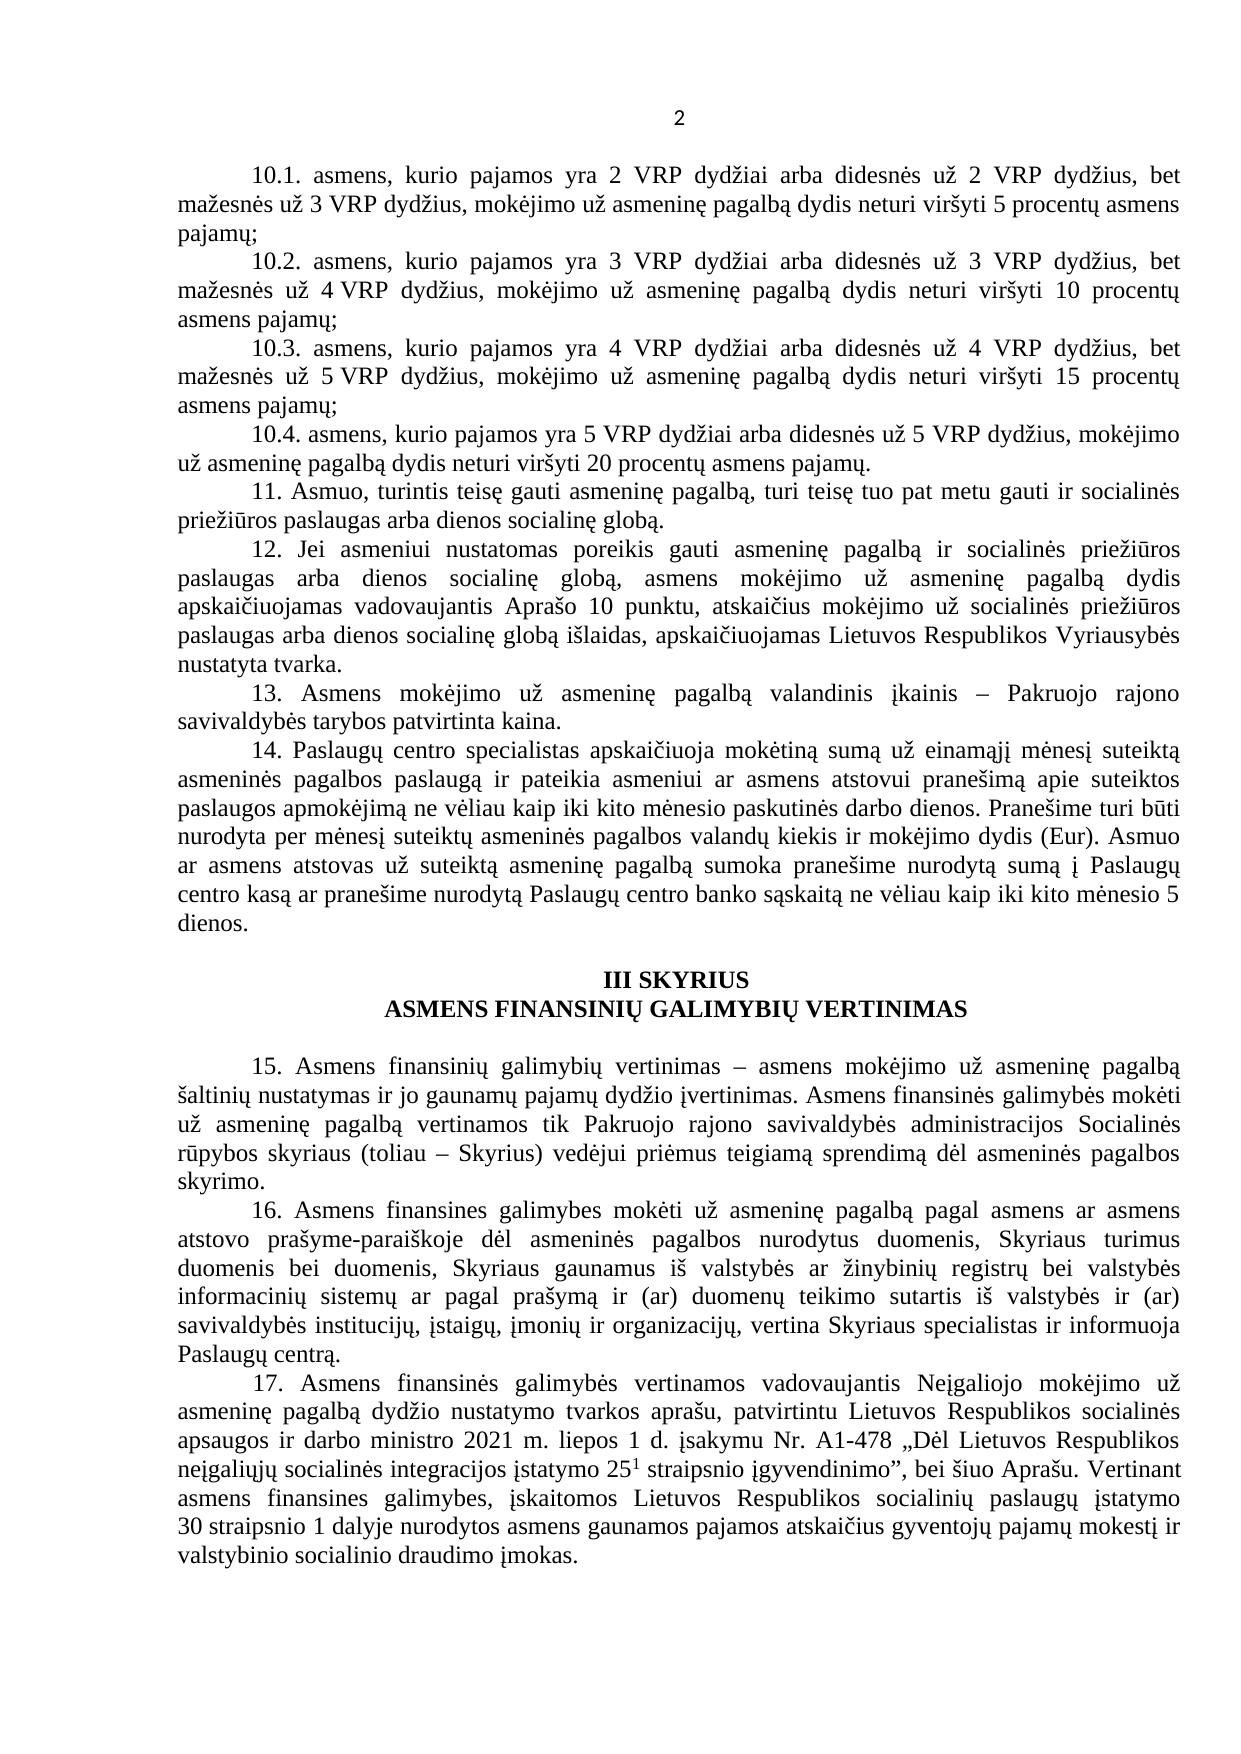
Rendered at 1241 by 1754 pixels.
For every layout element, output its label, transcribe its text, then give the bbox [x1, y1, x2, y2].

text 13. Asmens mokėjimo už asmeninę pagalbą valandinis įkainis – Pakruojo rajono savivaldybės tarybos patvirtinta kaina. [177, 678, 1181, 735]
text 12. Jei asmeniui nustatomas poreikis gauti asmeninę pagalbą ir socialinės priežiūros paslaugas arba dienos socialinę globą, asmens mokėjimo už asmeninę pagalbą dydis apskaičiuojamas vadovaujantis Aprašo 10 punktu, atskaičius mokėjimo už socialinės priežiūros paslaugas arba dienos socialinę globą išlaidas, apskaičiuojamas Lietuvos Respublikos Vyriausybės nustatyta tvarka. [177, 534, 1181, 678]
text ASMENS FINANSINIŲ GALIMYBIŲ VERTINIMAS [177, 994, 1181, 1023]
text 10.1. asmens, kurio pajamos yra 2 VRP dydžiai arba didesnės už 2 VRP dydžius, bet mažesnės už 3 VRP dydžius, mokėjimo už asmeninę pagalbą dydis neturi viršyti 5 procentų asmens pajamų; [177, 160, 1181, 246]
text 14. Paslaugų centro specialistas apskaičiuoja mokėtiną sumą už einamąjį mėnesį suteiktą asmeninės pagalbos paslaugą ir pateikia asmeniui ar asmens atstovui pranešimą apie suteiktos paslaugos apmokėjimą ne vėliau kaip iki kito mėnesio paskutinės darbo dienos. Pranešime turi būti nurodyta per mėnesį suteiktų asmeninės pagalbos valandų kiekis ir mokėjimo dydis (Eur). Asmuo ar asmens atstovas už suteiktą asmeninę pagalbą sumoka pranešime nurodytą sumą į Paslaugų centro kasą ar pranešime nurodytą Paslaugų centro banko sąskaitą ne vėliau kaip iki kito mėnesio 5 dienos. [177, 735, 1181, 936]
text 16. Asmens finansines galimybes mokėti už asmeninę pagalbą pagal asmens ar asmens atstovo prašyme-paraiškoje dėl asmeninės pagalbos nurodytus duomenis, Skyriaus turimus duomenis bei duomenis, Skyriaus gaunamus iš valstybės ar žinybinių registrų bei valstybės informacinių sistemų ar pagal prašymą ir (ar) duomenų teikimo sutartis iš valstybės ir (ar) savivaldybės institucijų, įstaigų, įmonių ir organizacijų, vertina Skyriaus specialistas ir informuoja Paslaugų centrą. [177, 1195, 1181, 1368]
text 10.4. asmens, kurio pajamos yra 5 VRP dydžiai arba didesnės už 5 VRP dydžius, mokėjimo už asmeninę pagalbą dydis neturi viršyti 20 procentų asmens pajamų. [177, 419, 1181, 476]
text 17. Asmens finansinės galimybės vertinamos vadovaujantis Neįgaliojo mokėjimo už asmeninę pagalbą dydžio nustatymo tvarkos aprašu, patvirtintu Lietuvos Respublikos socialinės apsaugos ir darbo ministro 2021 m. liepos 1 d. įsakymu Nr. A1-478 „Dėl Lietuvos Respublikos neįgaliųjų socialinės integracijos įstatymo 251 straipsnio įgyvendinimo”, bei šiuo Aprašu. Vertinant asmens finansines galimybes, įskaitomos Lietuvos Respublikos socialinių paslaugų įstatymo 30 straipsnio 1 dalyje nurodytos asmens gaunamos pajamos atskaičius gyventojų pajamų mokestį ir valstybinio socialinio draudimo įmokas. [177, 1368, 1181, 1569]
text III SKYRIUS [177, 965, 1181, 994]
text 11. Asmuo, turintis teisę gauti asmeninę pagalbą, turi teisę tuo pat metu gauti ir socialinės priežiūros paslaugas arba dienos socialinę globą. [177, 476, 1181, 534]
text 10.2. asmens, kurio pajamos yra 3 VRP dydžiai arba didesnės už 3 VRP dydžius, bet mažesnės už 4 VRP dydžius, mokėjimo už asmeninę pagalbą dydis neturi viršyti 10 procentų asmens pajamų; [177, 246, 1181, 333]
text 10.3. asmens, kurio pajamos yra 4 VRP dydžiai arba didesnės už 4 VRP dydžius, bet mažesnės už 5 VRP dydžius, mokėjimo už asmeninę pagalbą dydis neturi viršyti 15 procentų asmens pajamų; [177, 333, 1181, 419]
text 15. Asmens finansinių galimybių vertinimas – asmens mokėjimo už asmeninę pagalbą šaltinių nustatymas ir jo gaunamų pajamų dydžio įvertinimas. Asmens finansinės galimybės mokėti už asmeninę pagalbą vertinamos tik Pakruojo rajono savivaldybės administracijos Socialinės rūpybos skyriaus (toliau – Skyrius) vedėjui priėmus teigiamą sprendimą dėl asmeninės pagalbos skyrimo. [177, 1051, 1181, 1195]
